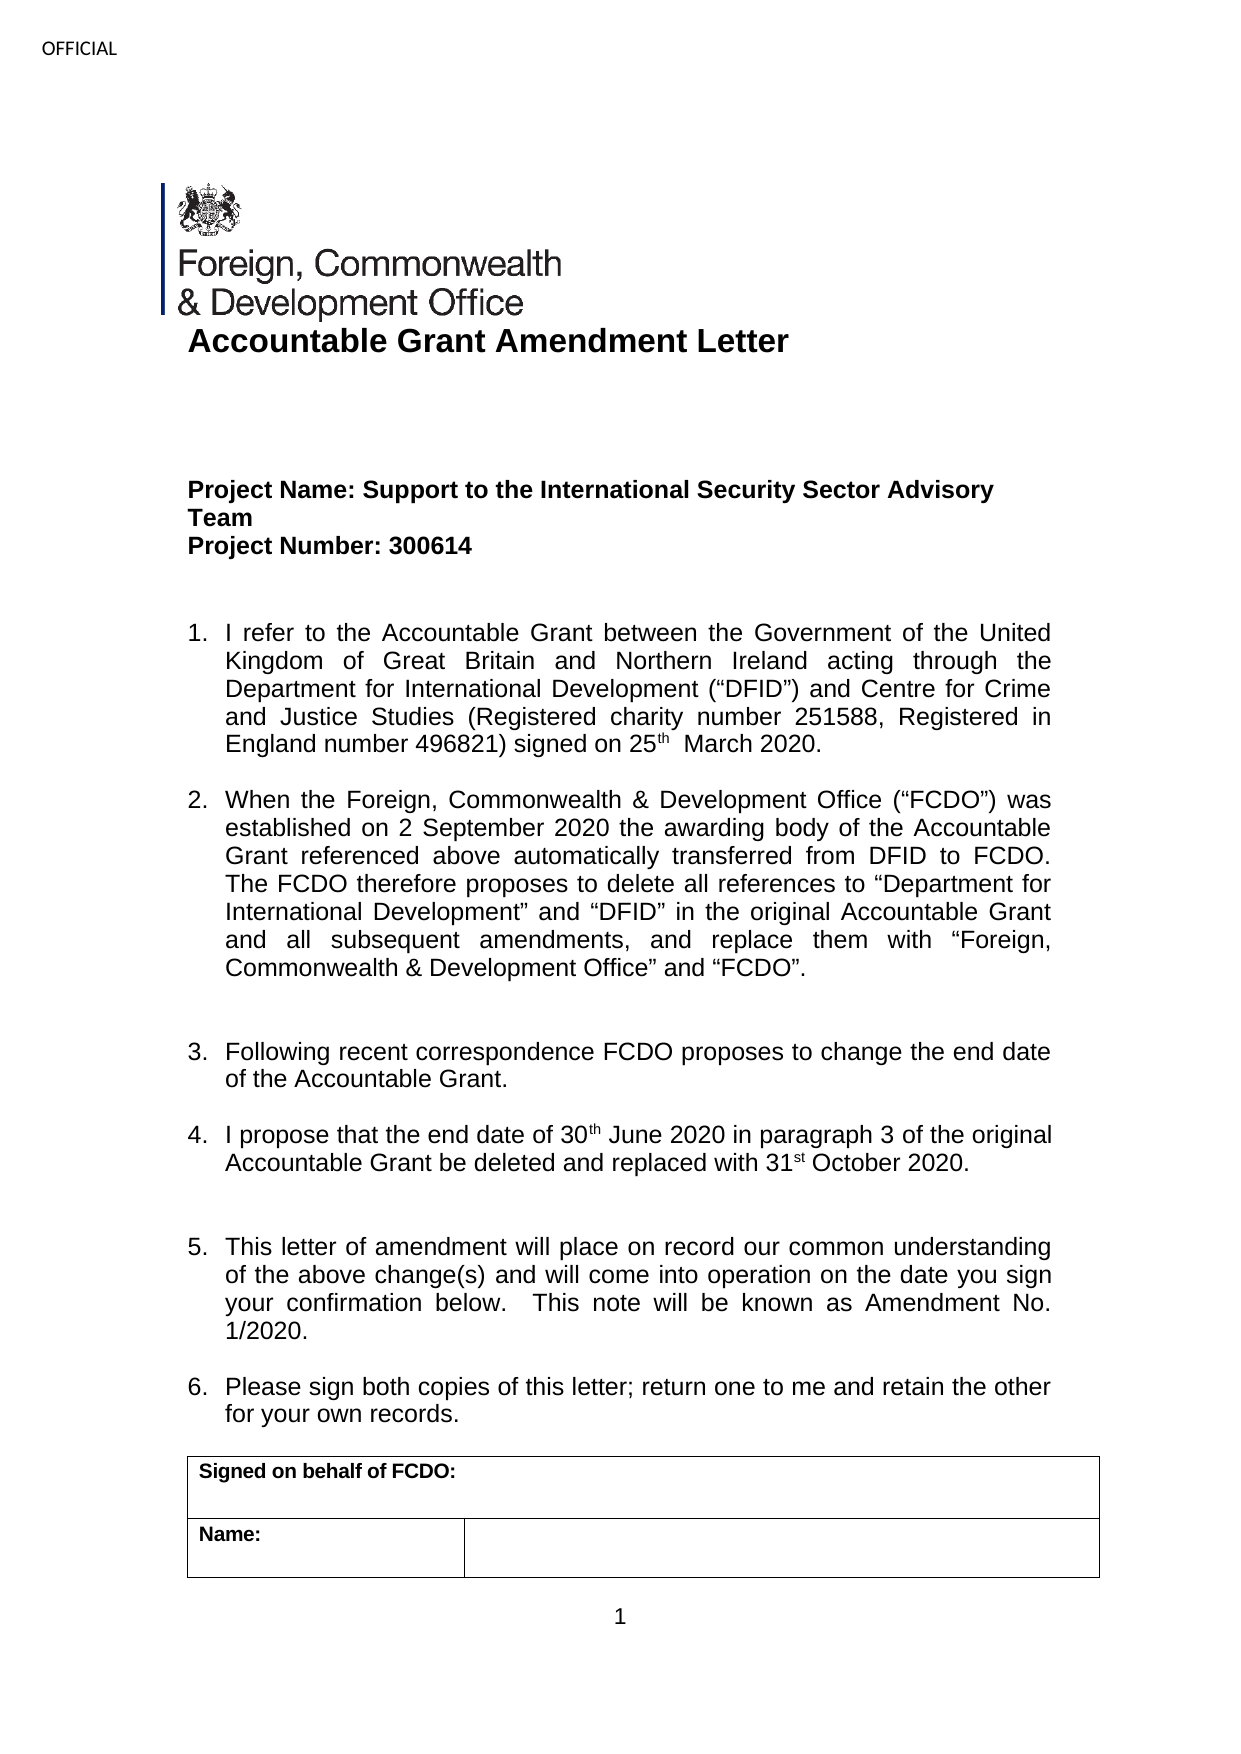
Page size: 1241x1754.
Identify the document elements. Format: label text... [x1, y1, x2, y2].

table_header Signed on behalf of FCDO: [188, 1457, 1099, 1518]
list Following recent correspondence FCDO proposes to change the end date of the Accountable Grant. [187, 1037, 1053, 1093]
list Please sign both copies of this letter; return one to me and retain the other for your own records. [187, 1372, 1053, 1428]
text Project Number: 300614 [187, 532, 1053, 559]
text Accountable Grant Amendment Letter [187, 322, 1053, 359]
list This letter of amendment will place on record our common understanding of the above change(s) and will come into operation on the date you sign your confirmation below. This note will be known as Amendment No. 1/2020. [187, 1233, 1053, 1344]
table_cell [465, 1519, 1099, 1577]
table_cell Name: [188, 1519, 464, 1577]
list I propose that the end date of 30th June 2020 in paragraph 3 of the original Accountable Grant be deleted and replaced with 31st October 2020. [187, 1121, 1053, 1177]
list When the Foreign, Commonwealth & Development Office (“FCDO”) was established on 2 September 2020 the awarding body of the Accountable Grant referenced above automatically transferred from DFID to FCDO. The FCDO therefore proposes to delete all references to “Department for International Development” and “DFID” in the original Accountable Grant and all subsequent amendments, and replace them with “Foreign, Commonwealth & Development Office” and “FCDO”. [187, 786, 1053, 982]
picture [161, 183, 563, 322]
list I refer to the Accountable Grant between the Government of the United Kingdom of Great Britain and Northern Ireland acting through the Department for International Development (“DFID”) and Centre for Crime and Justice Studies (Registered charity number 251588, Registered in England number 496821) signed on 25th March 2020. [187, 619, 1053, 758]
text Project Name: Support to the International Security Sector Advisory Team [187, 476, 1053, 532]
